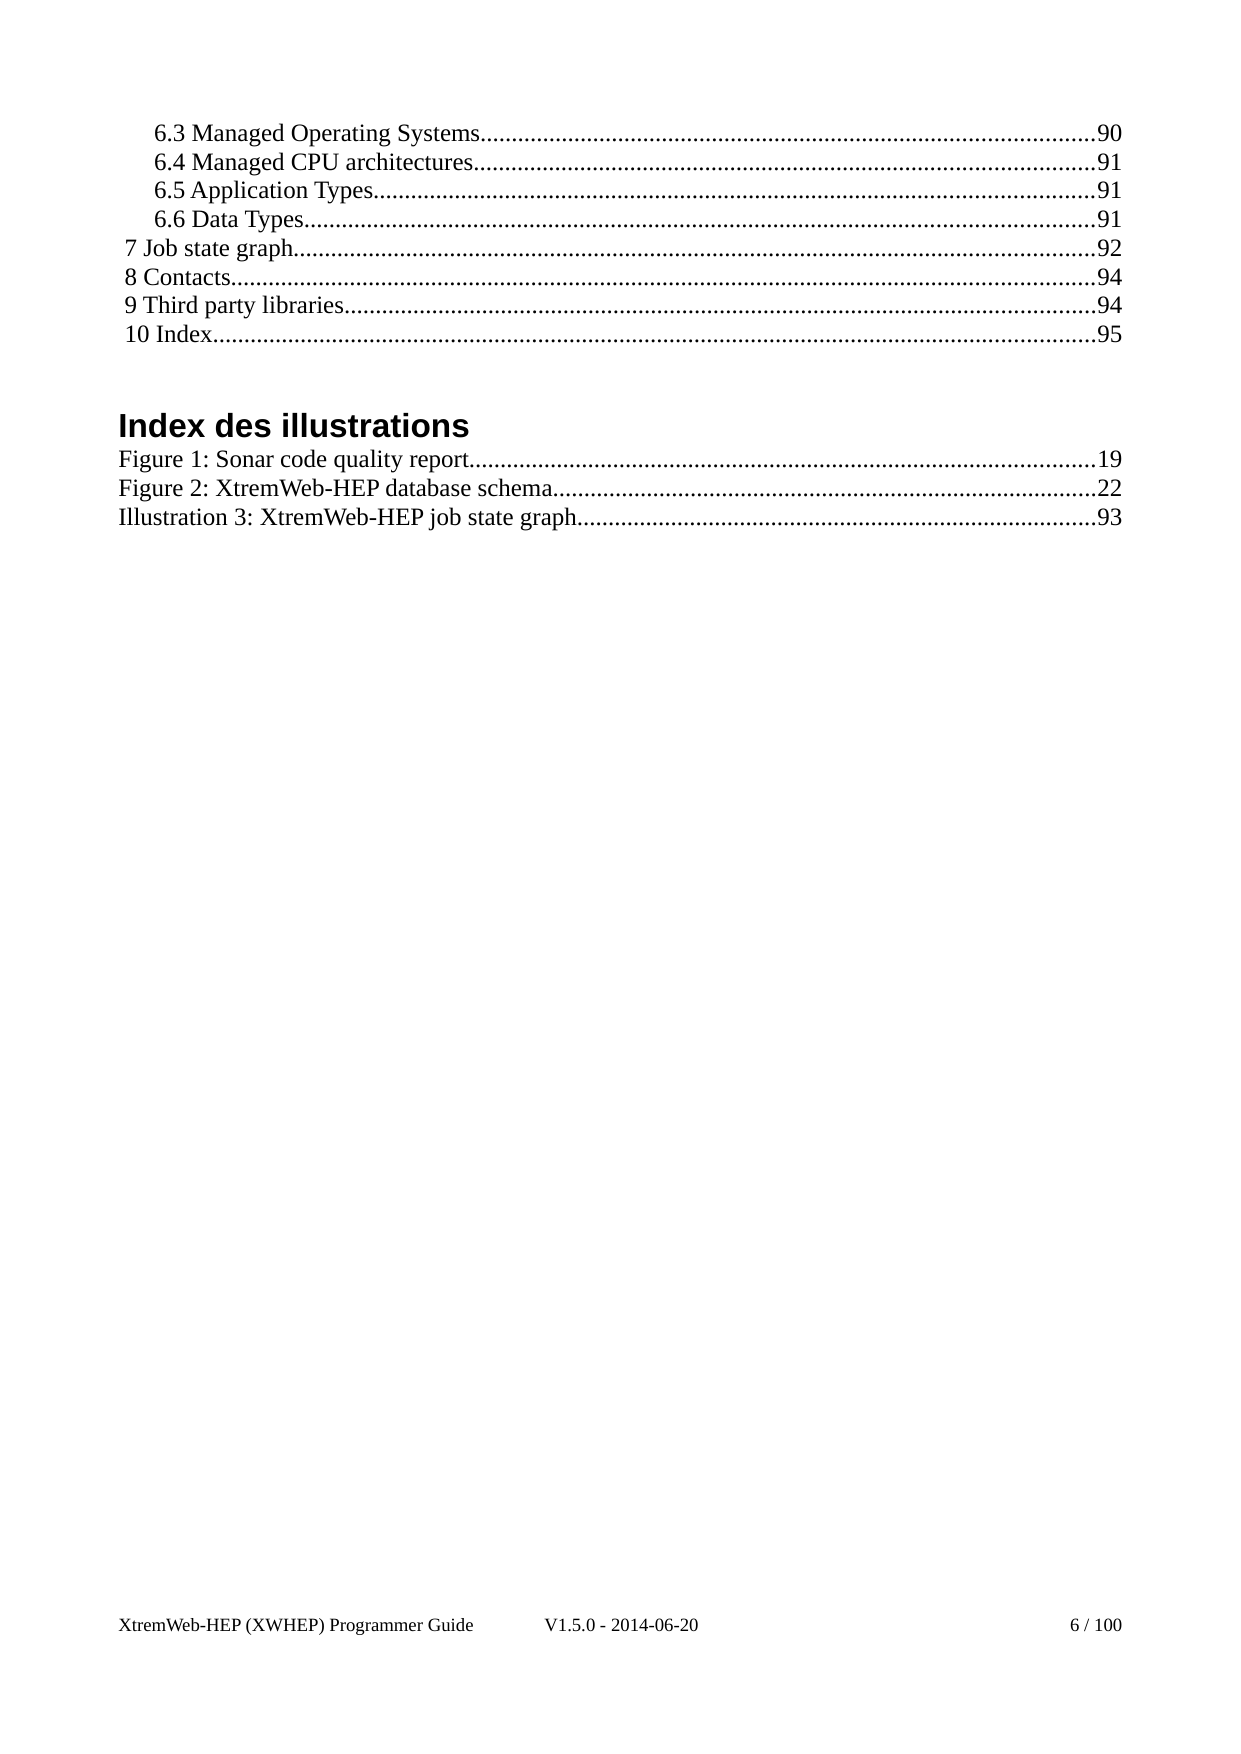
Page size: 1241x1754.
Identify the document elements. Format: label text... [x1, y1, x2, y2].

text 7 Job state graph 92 [118, 233, 1122, 262]
text 6.6 Data Types 91 [148, 204, 1122, 233]
text 6.5 Application Types 91 [148, 176, 1122, 204]
text 6.3 Managed Operating Systems 90 [148, 118, 1122, 147]
text 6.4 Managed CPU architectures 91 [148, 147, 1122, 176]
text 8 Contacts 94 [118, 262, 1122, 291]
text Illustration 3: XtremWeb-HEP job state graph 93 [118, 502, 1122, 530]
text 10 Index 95 [118, 319, 1122, 348]
subtitle Index des illustrations [118, 406, 1122, 444]
text Figure 1: Sonar code quality report 19 [118, 444, 1122, 473]
text Figure 2: XtremWeb-HEP database schema 22 [118, 473, 1122, 502]
text 9 Third party libraries 94 [118, 291, 1122, 319]
